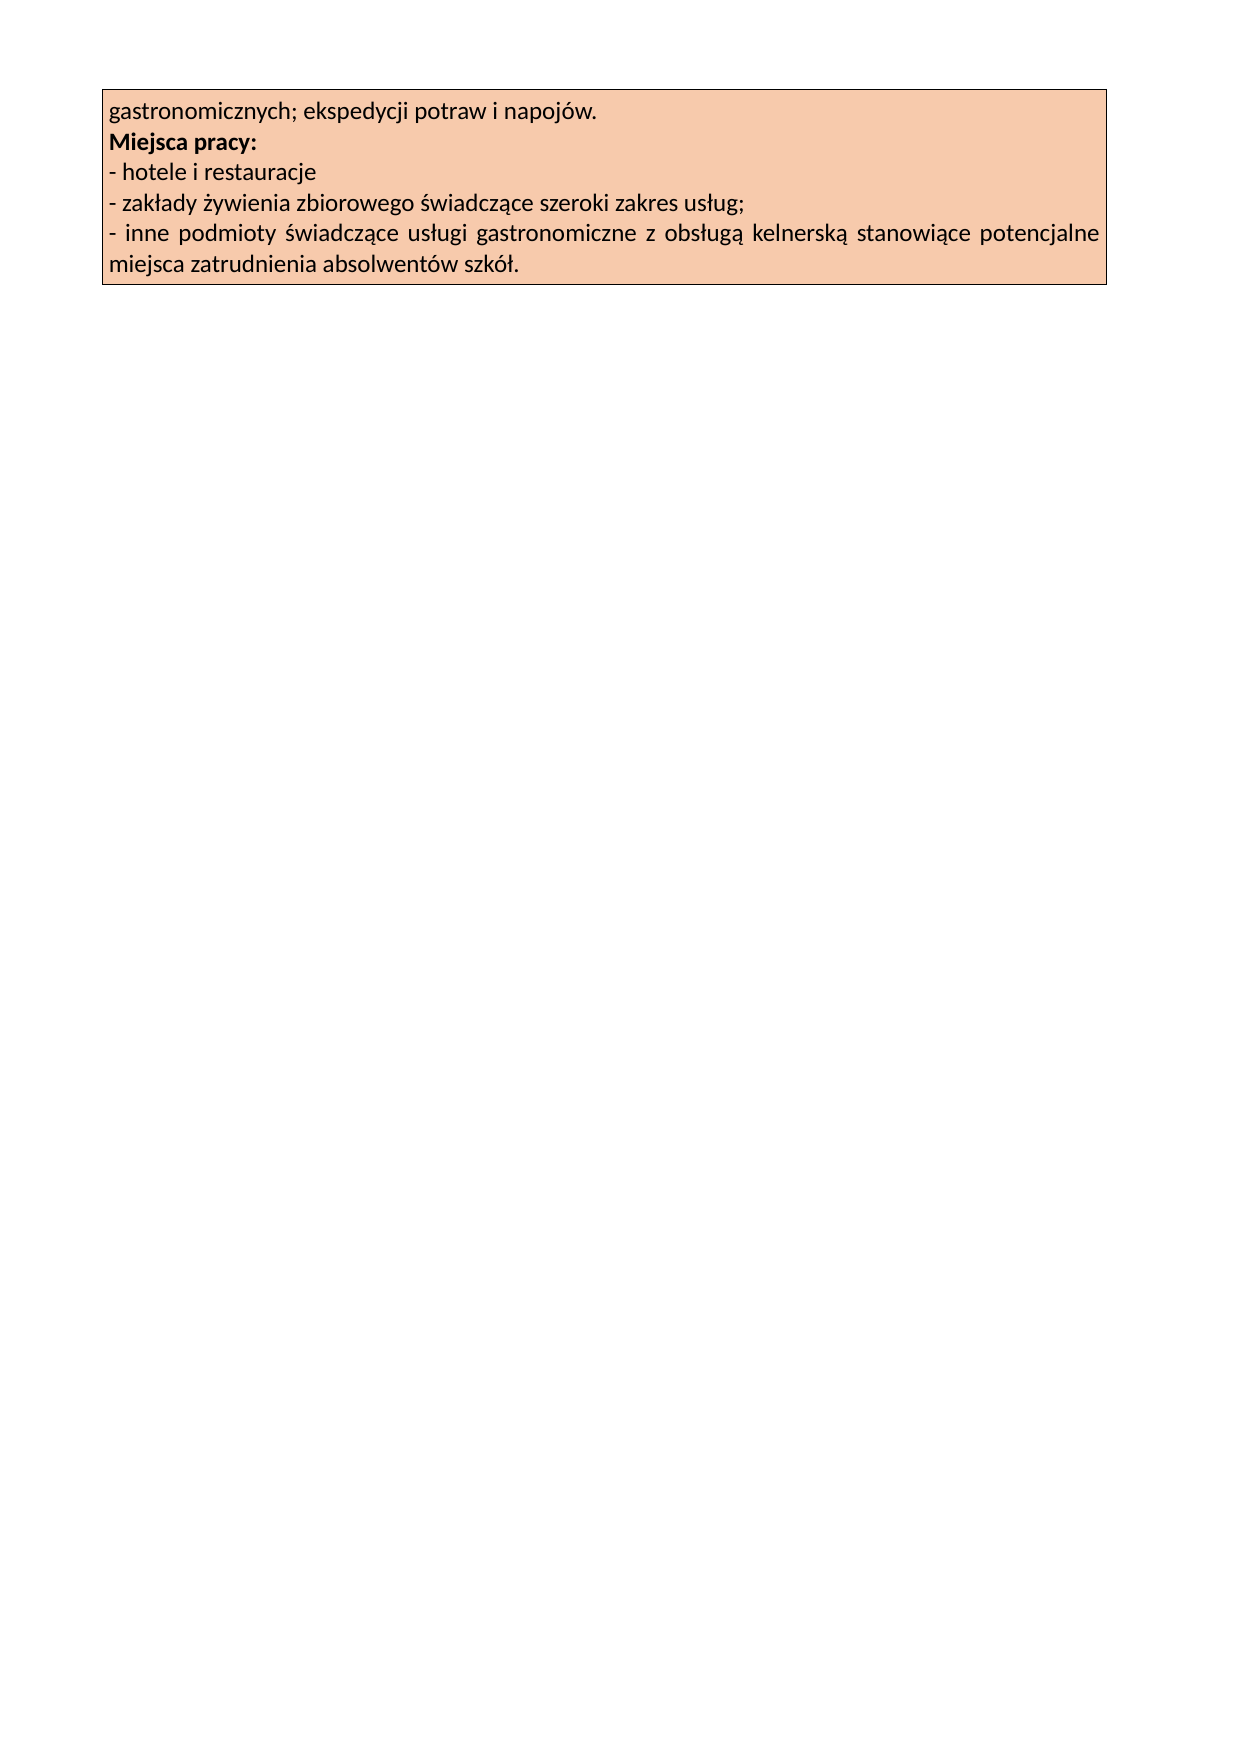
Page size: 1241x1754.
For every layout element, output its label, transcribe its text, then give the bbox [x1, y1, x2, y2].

table_cell gastronomicznych; ekspedycji potraw i napojów. Miejsca pracy: - hotele i restauracje - zakłady żywienia zbiorowego świadczące szeroki zakres usług; - inne podmioty świadczące usługi gastronomiczne z obsługą kelnerską stanowiące potencjalne miejsca zatrudnienia absolwentów szkół. [103, 90, 1106, 284]
